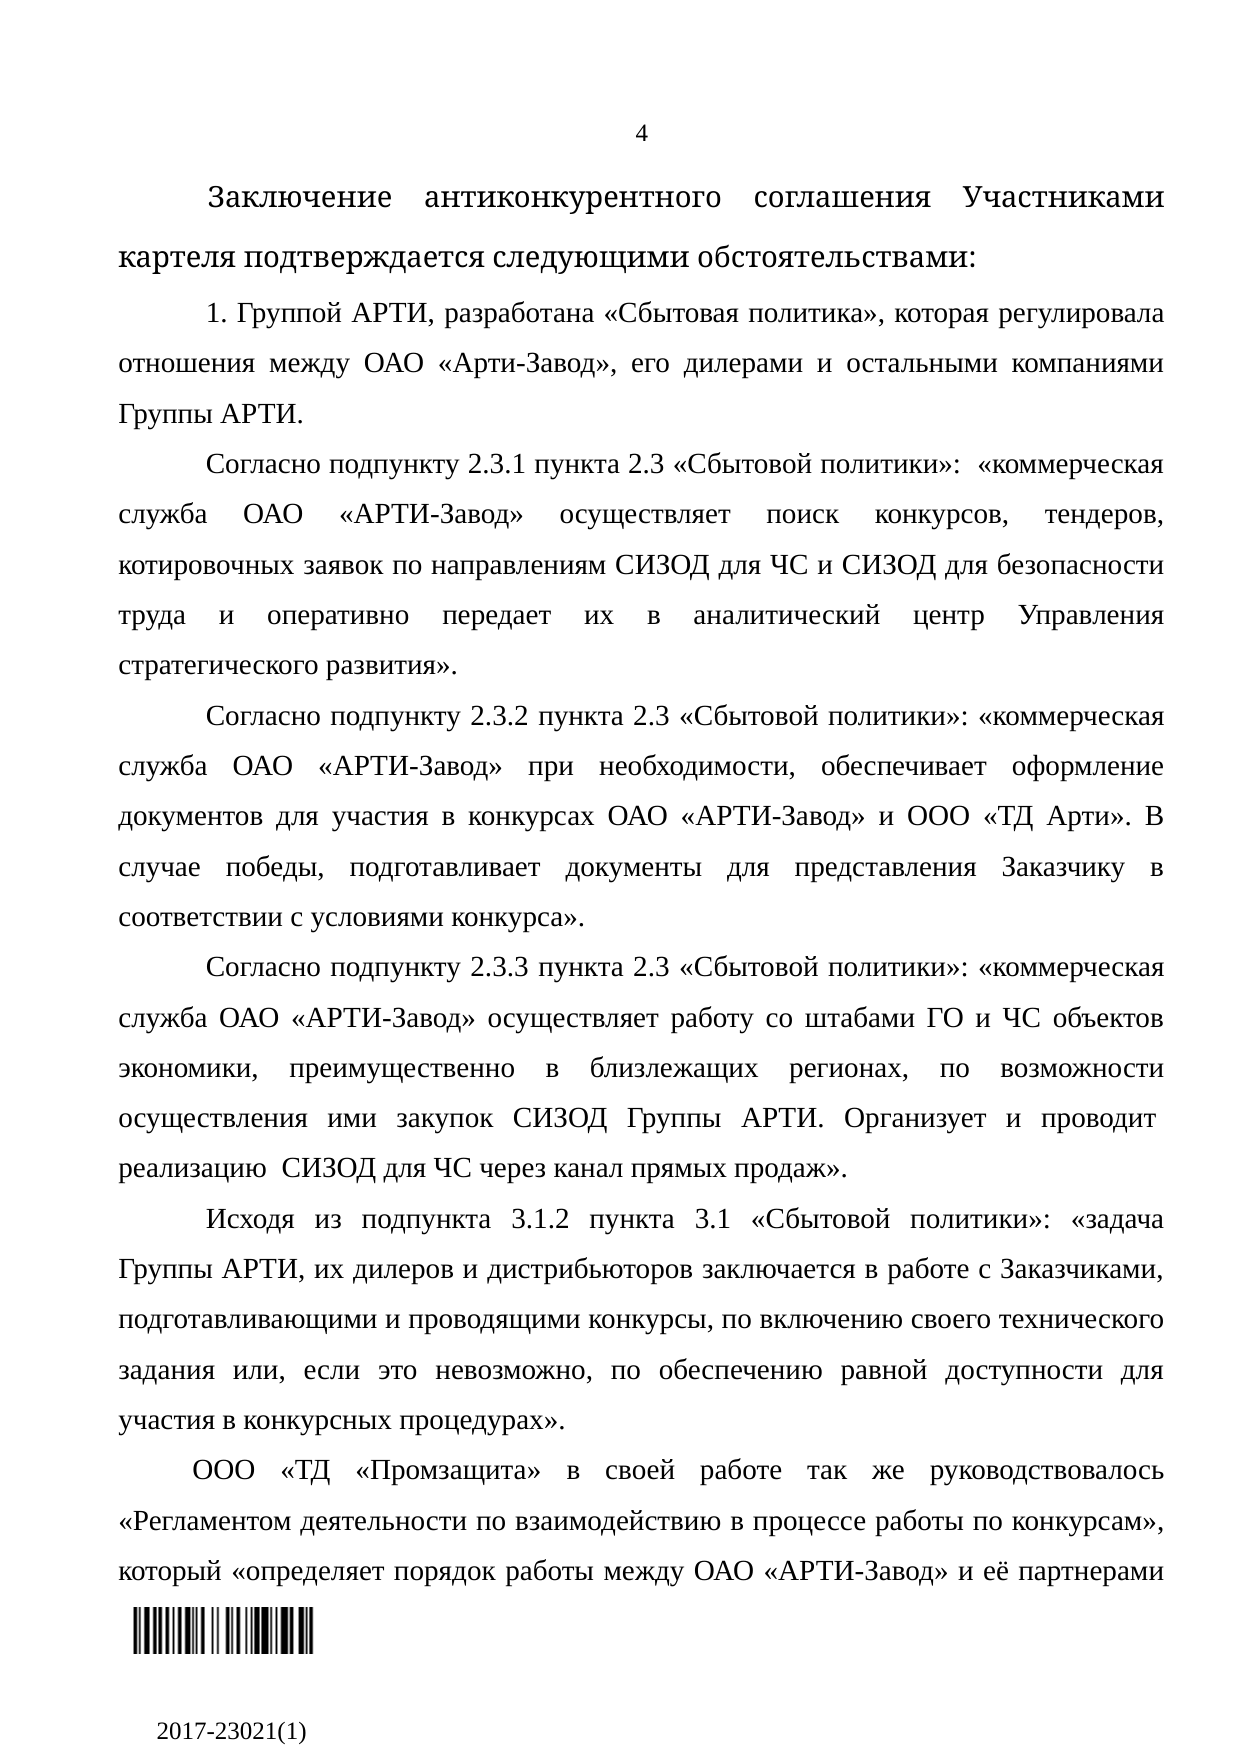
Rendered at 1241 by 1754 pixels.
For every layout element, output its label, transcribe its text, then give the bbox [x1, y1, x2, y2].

text Согласно подпункту 2.3.2 пункта 2.3 «Сбытовой политики»: «коммерческая служба ОАО «АРТИ-Завод» при необходимости, обеспечивает оформление документов для участия в конкурсах ОАО «АРТИ-Завод» и ООО «ТД Арти». В случае победы, подготавливает документы для представления Заказчику в соответствии с условиями конкурса». [118, 698, 1165, 933]
text 1. Группой АРТИ, разработана «Сбытовая политика», которая регулировала отношения между ОАО «Арти-Завод», его дилерами и остальными компаниями Группы АРТИ. [118, 295, 1165, 429]
text Исходя из подпункта 3.1.2 пункта 3.1 «Сбытовой политики»: «задача Группы АРТИ, их дилеров и дистрибьюторов заключается в работе с Заказчиками, подготавливающими и проводящими конкурсы, по включению своего технического задания или, если это невозможно, по обеспечению равной доступности для участия в конкурсных процедурах». [118, 1201, 1165, 1436]
picture [118, 1607, 331, 1654]
text Согласно подпункту 2.3.3 пункта 2.3 «Сбытовой политики»: «коммерческая служба ОАО «АРТИ-Завод» осуществляет работу со штабами ГО и ЧС объектов экономики, преимущественно в близлежащих регионах, по возможности осуществления ими закупок СИЗОД Группы АРТИ. Организует и проводит реализацию СИЗОД для ЧС через канал прямых продаж». [118, 949, 1165, 1184]
text ООО «ТД «Промзащита» в своей работе так же руководствовалось «Регламентом деятельности по взаимодействию в процессе работы по конкурсам», который «определяет порядок работы между ОАО «АРТИ-Завод» и её партнерами [118, 1452, 1165, 1587]
text Согласно подпункту 2.3.1 пункта 2.3 «Сбытовой политики»: «коммерческая служба ОАО «АРТИ-Завод» осуществляет поиск конкурсов, тендеров, котировочных заявок по направлениям СИЗОД для ЧС и СИЗОД для безопасности труда и оперативно передает их в аналитический центр Управления стратегического развития». [118, 446, 1165, 681]
text Заключение антиконкурентного соглашения Участниками картеля подтверждается следующими обстоятельствами: [118, 176, 1165, 276]
